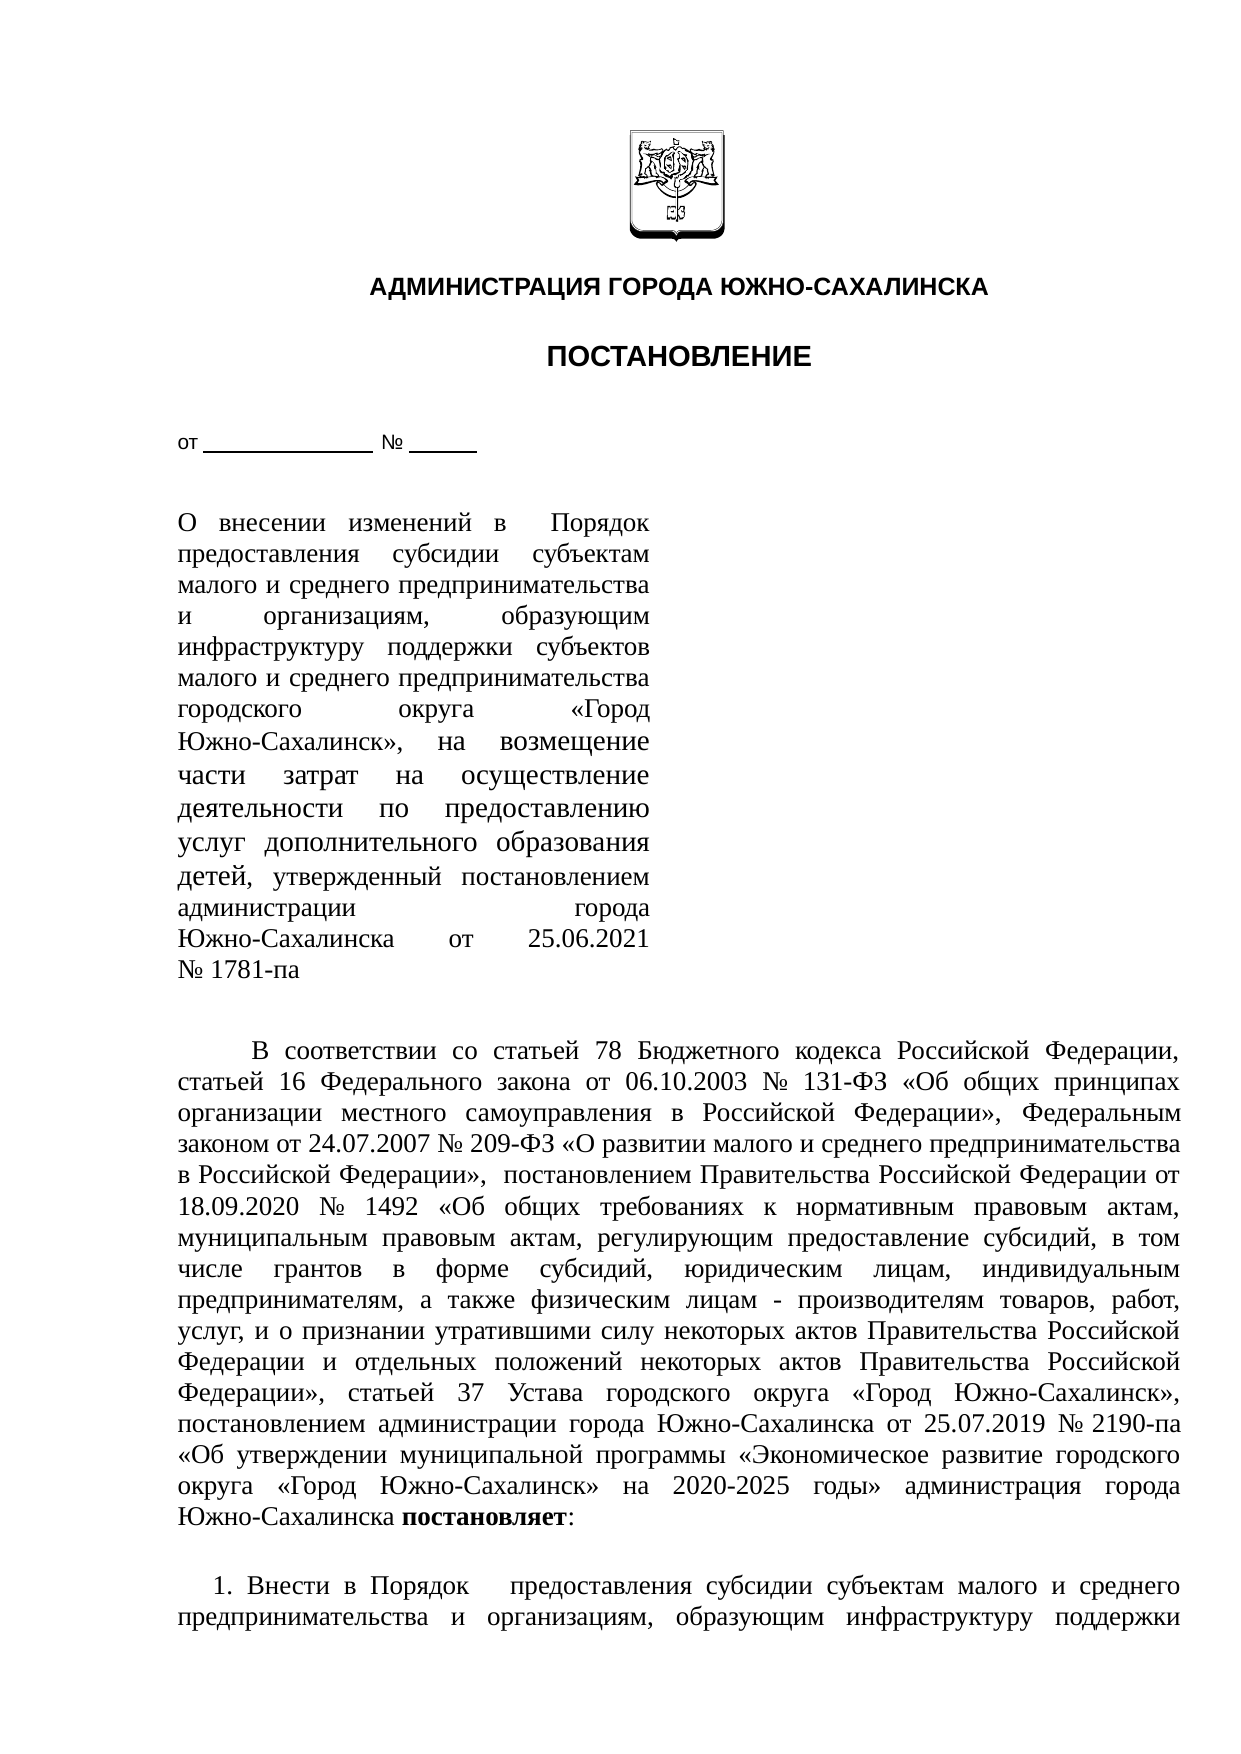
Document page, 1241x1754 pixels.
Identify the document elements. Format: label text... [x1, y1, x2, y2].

text 1. Внести в Порядок предоставления субсидии субъектам малого и среднего предпринимательства и организациям, образующим инфраструктуру поддержки [177, 1569, 1181, 1631]
text ПОСТАНОВЛЕНИЕ [177, 339, 1181, 372]
text О внесении изменений в Порядок предоставления субсидии субъектам малого и среднего предпринимательства и организациям, образующим инфраструктуру поддержки субъектов малого и среднего предпринимательства городского округа «Город Южно-Сахалинск», на возмещение части затрат на осуществление деятельности по предоставлению услуг дополнительного образования детей, утвержденный постановлением администрации города Южно-Сахалинска от 25.06.2021 № 1781-па [177, 506, 650, 984]
text В соответствии со статьей 78 Бюджетного кодекса Российской Федерации, статьей 16 Федерального закона от 06.10.2003 № 131-ФЗ «Об общих принципах организации местного самоуправления в Российской Федерации», Федеральным законом от 24.07.2007 № 209-ФЗ «О развитии малого и среднего предпринимательства в Российской Федерации», постановлением Правительства Российской Федерации от 18.09.2020 № 1492 «Об общих требованиях к нормативным правовым актам, муниципальным правовым актам, регулирующим предоставление субсидий, в том числе грантов в форме субсидий, юридическим лицам, индивидуальным предпринимателям, а также физическим лицам - производителям товаров, работ, услуг, и о признании утратившими силу некоторых актов Правительства Российской Федерации и отдельных положений некоторых актов Правительства Российской Федерации», статьей 37 Устава городского округа «Город Южно-Сахалинск», постановлением администрации города Южно-Сахалинска от 25.07.2019 № 2190-па «Об утверждении муниципальной программы «Экономическое развитие городского округа «Город Южно-Сахалинск» на 2020-2025 годы» администрация города Южно-Сахалинска постановляет: [177, 1035, 1181, 1531]
text от № [177, 423, 1181, 456]
text АДМИНИСТРАЦИЯ ГОРОДА ЮЖНО-САХАЛИНСКА [177, 272, 1181, 301]
